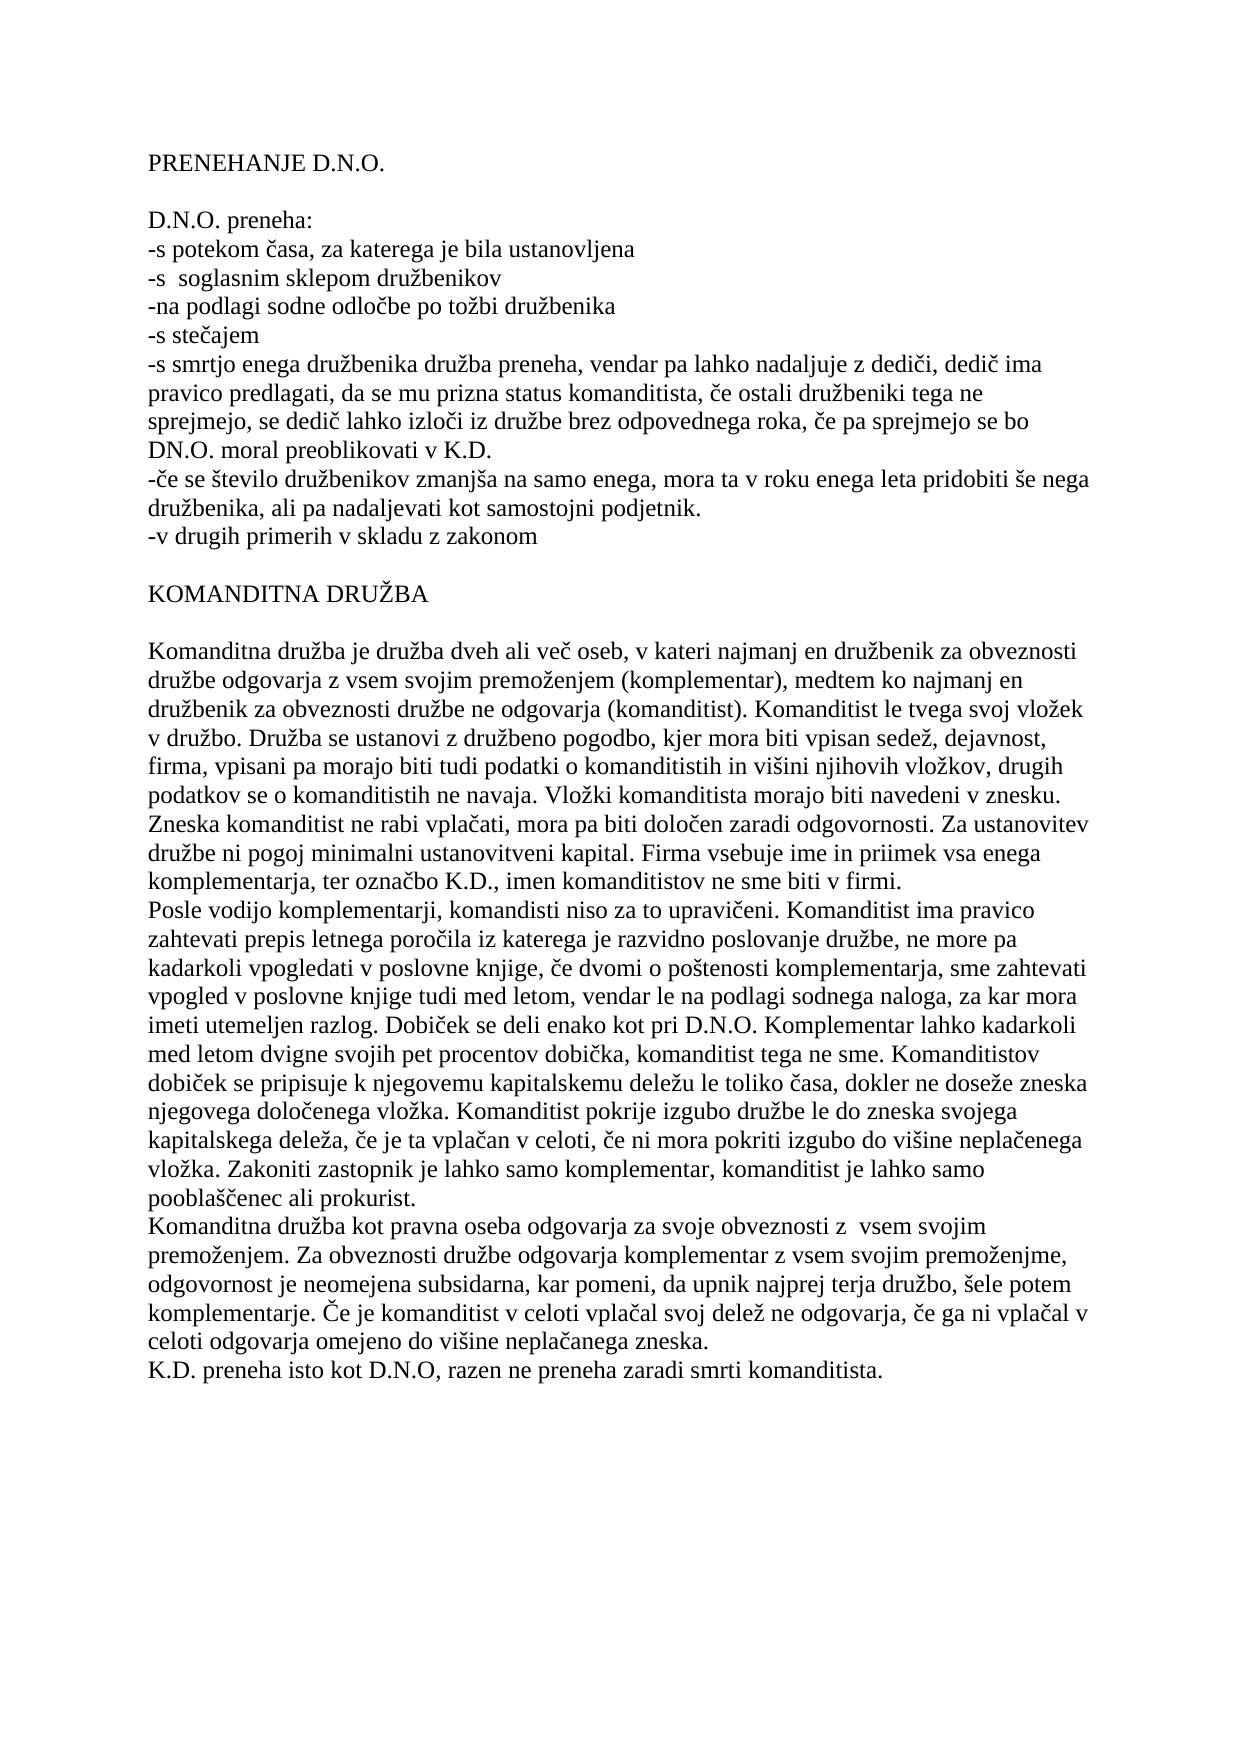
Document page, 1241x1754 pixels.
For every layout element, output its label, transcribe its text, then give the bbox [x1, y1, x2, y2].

text -s smrtjo enega družbenika družba preneha, vendar pa lahko nadaljuje z dediči, dedič ima pravico predlagati, da se mu prizna status komanditista, če ostali družbeniki tega ne sprejmejo, se dedič lahko izloči iz družbe brez odpovednega roka, če pa sprejmejo se bo DN.O. moral preoblikovati v K.D. [148, 349, 1093, 464]
text K.D. preneha isto kot D.N.O, razen ne preneha zaradi smrti komanditista. [148, 1355, 1093, 1384]
text Komanditna družba je družba dveh ali več oseb, v kateri najmanj en družbenik za obveznosti družbe odgovarja z vsem svojim premoženjem (komplementar), medtem ko najmanj en družbenik za obveznosti družbe ne odgovarja (komanditist). Komanditist le tvega svoj vložek v družbo. Družba se ustanovi z družbeno pogodbo, kjer mora biti vpisan sedež, dejavnost, firma, vpisani pa morajo biti tudi podatki o komanditistih in višini njihovih vložkov, drugih podatkov se o komanditistih ne navaja. Vložki komanditista morajo biti navedeni v znesku. Zneska komanditist ne rabi vplačati, mora pa biti določen zaradi odgovornosti. Za ustanovitev družbe ni pogoj minimalni ustanovitveni kapital. Firma vsebuje ime in priimek vsa enega komplementarja, ter označbo K.D., imen komanditistov ne sme biti v firmi. [148, 636, 1093, 895]
text Komanditna družba kot pravna oseba odgovarja za svoje obveznosti z vsem svojim premoženjem. Za obveznosti družbe odgovarja komplementar z vsem svojim premoženjme, odgovornost je neomejena subsidarna, kar pomeni, da upnik najprej terja družbo, šele potem komplementarje. Če je komanditist v celoti vplačal svoj delež ne odgovarja, če ga ni vplačal v celoti odgovarja omejeno do višine neplačanega zneska. [148, 1211, 1093, 1355]
text D.N.O. preneha: [148, 205, 1093, 234]
text -na podlagi sodne odločbe po tožbi družbenika [148, 291, 1093, 320]
text Posle vodijo komplementarji, komandisti niso za to upravičeni. Komanditist ima pravico zahtevati prepis letnega poročila iz katerega je razvidno poslovanje družbe, ne more pa kadarkoli vpogledati v poslovne knjige, če dvomi o poštenosti komplementarja, sme zahtevati vpogled v poslovne knjige tudi med letom, vendar le na podlagi sodnega naloga, za kar mora imeti utemeljen razlog. Dobiček se deli enako kot pri D.N.O. Komplementar lahko kadarkoli med letom dvigne svojih pet procentov dobička, komanditist tega ne sme. Komanditistov dobiček se pripisuje k njegovemu kapitalskemu deležu le toliko časa, dokler ne doseže zneska njegovega določenega vložka. Komanditist pokrije izgubo družbe le do zneska svojega kapitalskega deleža, če je ta vplačan v celoti, če ni mora pokriti izgubo do višine neplačenega vložka. Zakoniti zastopnik je lahko samo komplementar, komanditist je lahko samo pooblaščenec ali prokurist. [148, 895, 1093, 1211]
text -s stečajem [148, 320, 1093, 349]
text KOMANDITNA DRUŽBA [148, 579, 1093, 608]
text -s potekom časa, za katerega je bila ustanovljena [148, 234, 1093, 263]
text -če se število družbenikov zmanjša na samo enega, mora ta v roku enega leta pridobiti še nega družbenika, ali pa nadaljevati kot samostojni podjetnik. [148, 464, 1093, 521]
text PRENEHANJE D.N.O. [148, 148, 1093, 176]
text -v drugih primerih v skladu z zakonom [148, 521, 1093, 550]
text -s soglasnim sklepom družbenikov [148, 263, 1093, 291]
